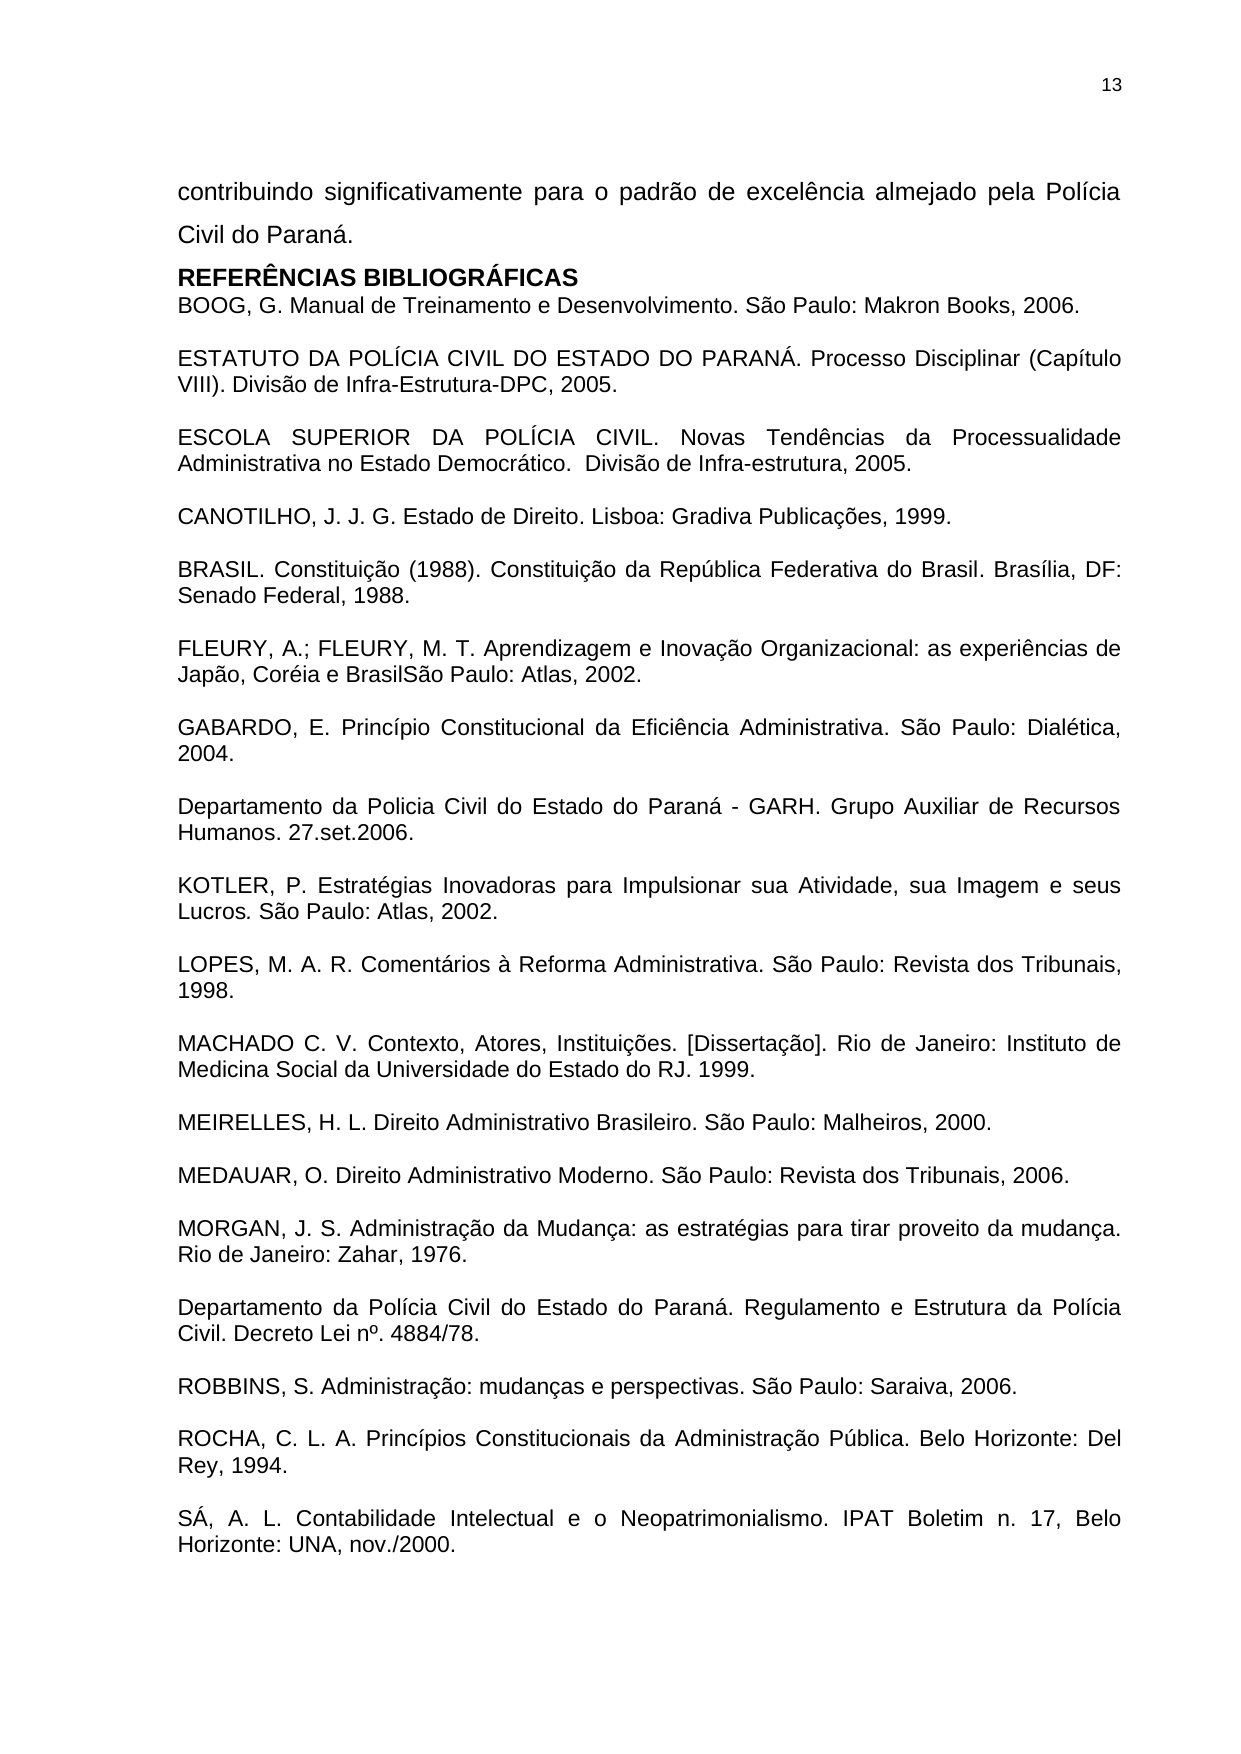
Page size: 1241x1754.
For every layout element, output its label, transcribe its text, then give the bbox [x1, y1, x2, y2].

text Departamento da Policia Civil do Estado do Paraná - GARH. Grupo Auxiliar de Recursos Humanos. 27.set.2006. [177, 793, 1122, 846]
text contribuindo significativamente para o padrão de excelência almejado pela Polícia Civil do Paraná. [177, 177, 1122, 249]
text ROCHA, C. L. A. Princípios Constitucionais da Administração Pública. Belo Horizonte: Del Rey, 1994. [177, 1425, 1122, 1478]
text ESCOLA SUPERIOR DA POLÍCIA CIVIL. Novas Tendências da Processualidade Administrativa no Estado Democrático. Divisão de Infra-estrutura, 2005. [177, 424, 1122, 477]
text ESTATUTO DA POLÍCIA CIVIL DO ESTADO DO PARANÁ. Processo Disciplinar (Capítulo VIII). Divisão de Infra-Estrutura-DPC, 2005. [177, 345, 1122, 398]
text SÁ, A. L. Contabilidade Intelectual e o Neopatrimonialismo. IPAT Boletim n. 17, Belo Horizonte: UNA, nov./2000. [177, 1504, 1122, 1557]
text GABARDO, E. Princípio Constitucional da Eficiência Administrativa. São Paulo: Dialética, 2004. [177, 714, 1122, 767]
text REFERÊNCIAS BIBLIOGRÁFICAS [177, 263, 1122, 292]
text MEDAUAR, O. Direito Administrativo Moderno. São Paulo: Revista dos Tribunais, 2006. [177, 1162, 1122, 1188]
text BOOG, G. Manual de Treinamento e Desenvolvimento. São Paulo: Makron Books, 2006. [177, 292, 1122, 318]
text LOPES, M. A. R. Comentários à Reforma Administrativa. São Paulo: Revista dos Tribunais, 1998. [177, 951, 1122, 1004]
text MACHADO C. V. Contexto, Atores, Instituições. [Dissertação]. Rio de Janeiro: Instituto de Medicina Social da Universidade do Estado do RJ. 1999. [177, 1030, 1122, 1083]
text KOTLER, P. Estratégias Inovadoras para Impulsionar sua Atividade, sua Imagem e seus Lucros. São Paulo: Atlas, 2002. [177, 872, 1122, 925]
text ROBBINS, S. Administração: mudanças e perspectivas. São Paulo: Saraiva, 2006. [177, 1373, 1122, 1399]
text FLEURY, A.; FLEURY, M. T. Aprendizagem e Inovação Organizacional: as experiências de Japão, Coréia e BrasilSão Paulo: Atlas, 2002. [177, 635, 1122, 687]
text MORGAN, J. S. Administração da Mudança: as estratégias para tirar proveito da mudança. Rio de Janeiro: Zahar, 1976. [177, 1214, 1122, 1267]
text Departamento da Polícia Civil do Estado do Paraná. Regulamento e Estrutura da Polícia Civil. Decreto Lei nº. 4884/78. [177, 1294, 1122, 1346]
text MEIRELLES, H. L. Direito Administrativo Brasileiro. São Paulo: Malheiros, 2000. [177, 1109, 1122, 1136]
text CANOTILHO, J. J. G. Estado de Direito. Lisboa: Gradiva Publicações, 1999. [177, 503, 1122, 529]
text BRASIL. Constituição (1988). Constituição da República Federativa do Brasil. Brasília, DF: Senado Federal, 1988. [177, 556, 1122, 608]
